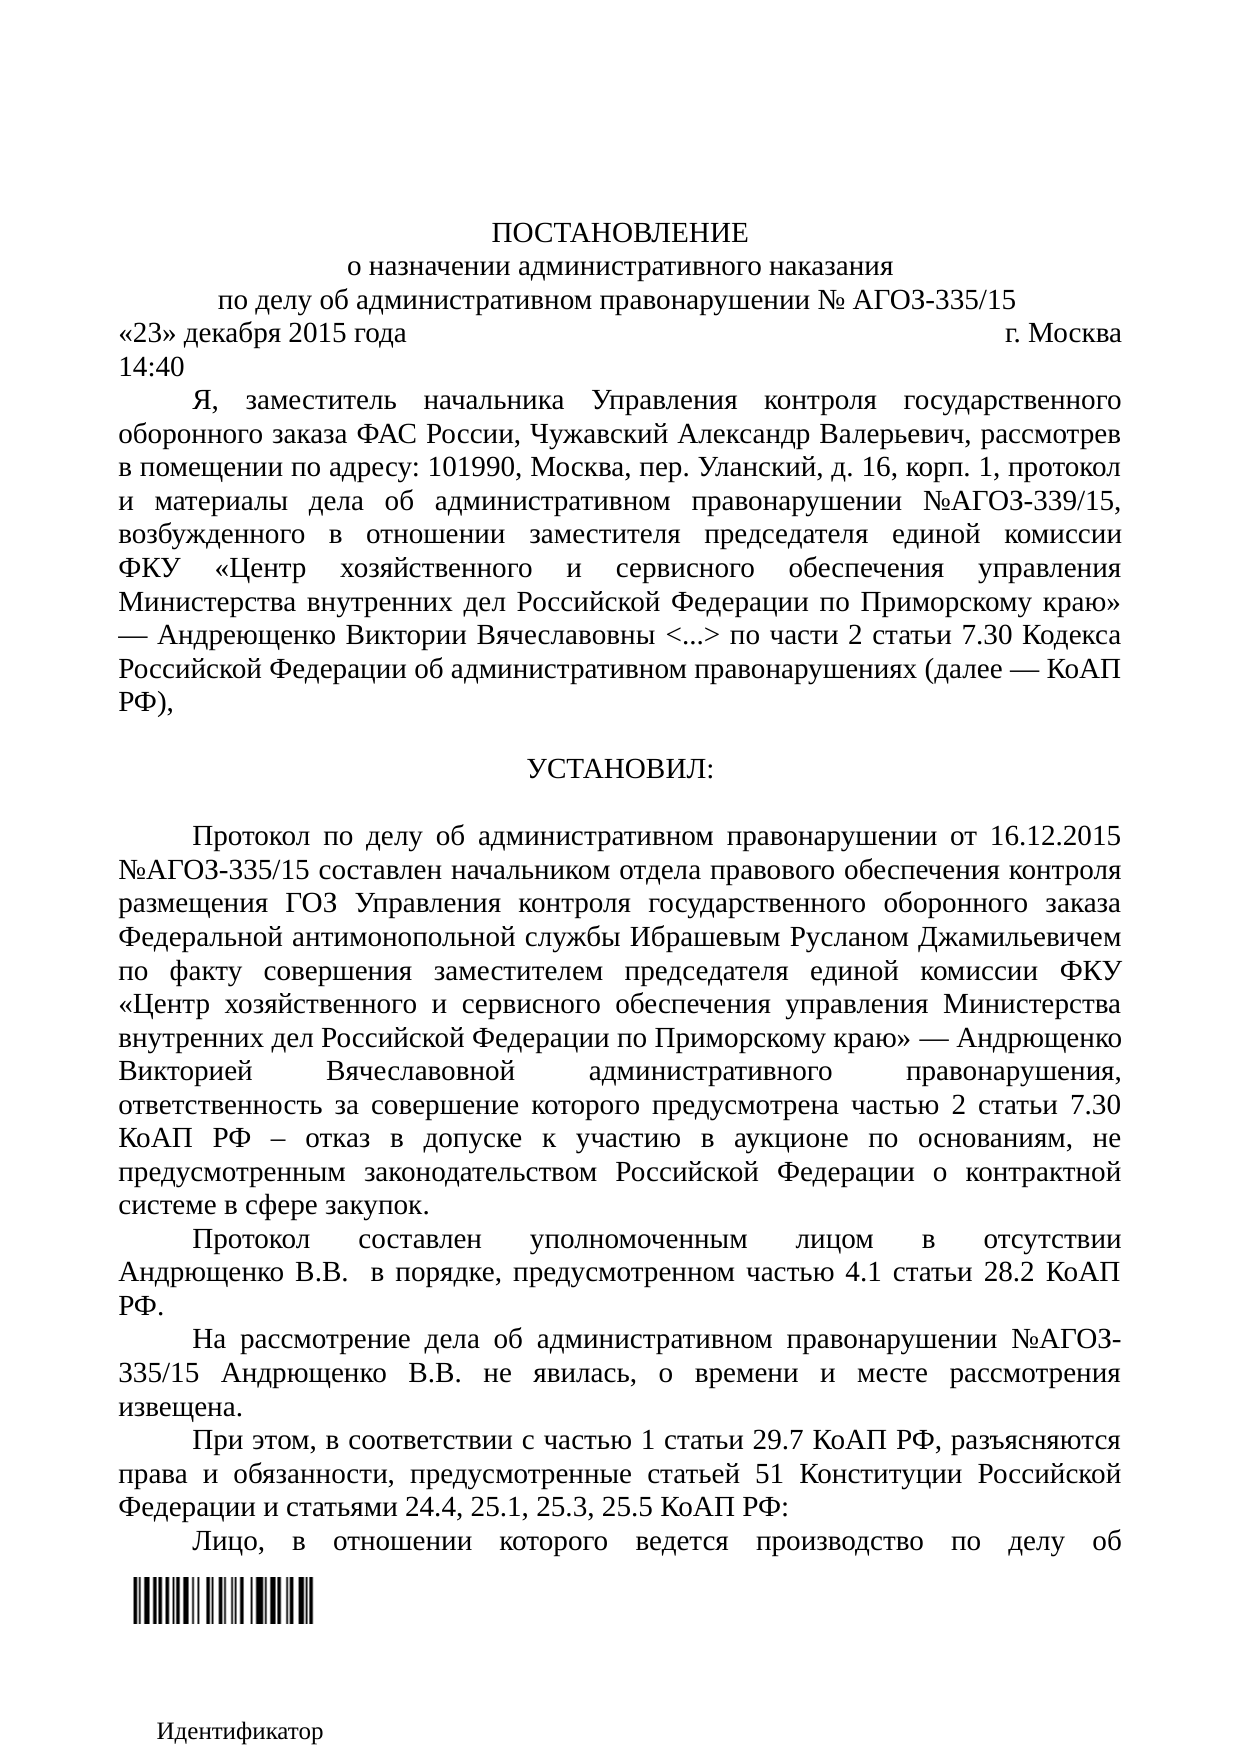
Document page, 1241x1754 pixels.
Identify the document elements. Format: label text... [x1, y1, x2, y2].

text При этом, в соответствии с частью 1 статьи 29.7 КоАП РФ, разъясняются права и обязанности, предусмотренные статьей 51 Конституции Российской Федерации и статьями 24.4, 25.1, 25.3, 25.5 КоАП РФ: [118, 1422, 1122, 1523]
text о назначении административного наказания [118, 248, 1122, 282]
text ПОСТАНОВЛЕНИЕ [118, 215, 1122, 248]
picture [118, 1577, 331, 1624]
text Я, заместитель начальника Управления контроля государственного оборонного заказа ФАС России, Чужавский Александр Валерьевич, рассмотрев в помещении по адресу: 101990, Москва, пер. Уланский, д. 16, корп. 1, протокол и материалы дела об административном правонарушении №АГОЗ-339/15, возбужденного в отношении заместителя председателя единой комиссии ФКУ «Центр хозяйственного и сервисного обеспечения управления Министерства внутренних дел Российской Федерации по Приморскому краю» — Андреющенко Виктории Вячеславовны <...> по части 2 статьи 7.30 Кодекса Российской Федерации об административном правонарушениях (далее — КоАП РФ), [118, 382, 1122, 718]
text «23» декабря 2015 года г. Москва [118, 315, 1122, 349]
text 14:40 [118, 349, 1122, 382]
text УСТАНОВИЛ: [118, 751, 1122, 785]
text Протокол по делу об административном правонарушении от 16.12.2015 №АГОЗ-335/15 составлен начальником отдела правового обеспечения контроля размещения ГОЗ Управления контроля государственного оборонного заказа Федеральной антимонопольной службы Ибрашевым Русланом Джамильевичем по факту совершения заместителем председателя единой комиссии ФКУ «Центр хозяйственного и сервисного обеспечения управления Министерства внутренних дел Российской Федерации по Приморскому краю» — Андрющенко Викторией Вячеславовной административного правонарушения, ответственность за совершение которого предусмотрена частью 2 статьи 7.30 КоАП РФ – отказ в допуске к участию в аукционе по основаниям, не предусмотренным законодательством Российской Федерации о контрактной системе в сфере закупок. [118, 818, 1122, 1221]
text На рассмотрение дела об административном правонарушении №АГОЗ-335/15 Андрющенко В.В. не явилась, о времени и месте рассмотрения извещена. [118, 1322, 1122, 1422]
text по делу об административном правонарушении № АГОЗ-335/15 [118, 282, 1122, 315]
text Лицо, в отношении которого ведется производство по делу об [118, 1523, 1122, 1556]
text Протокол составлен уполномоченным лицом в отсутствии Андрющенко В.В. в порядке, предусмотренном частью 4.1 статьи 28.2 КоАП РФ. [118, 1221, 1122, 1322]
